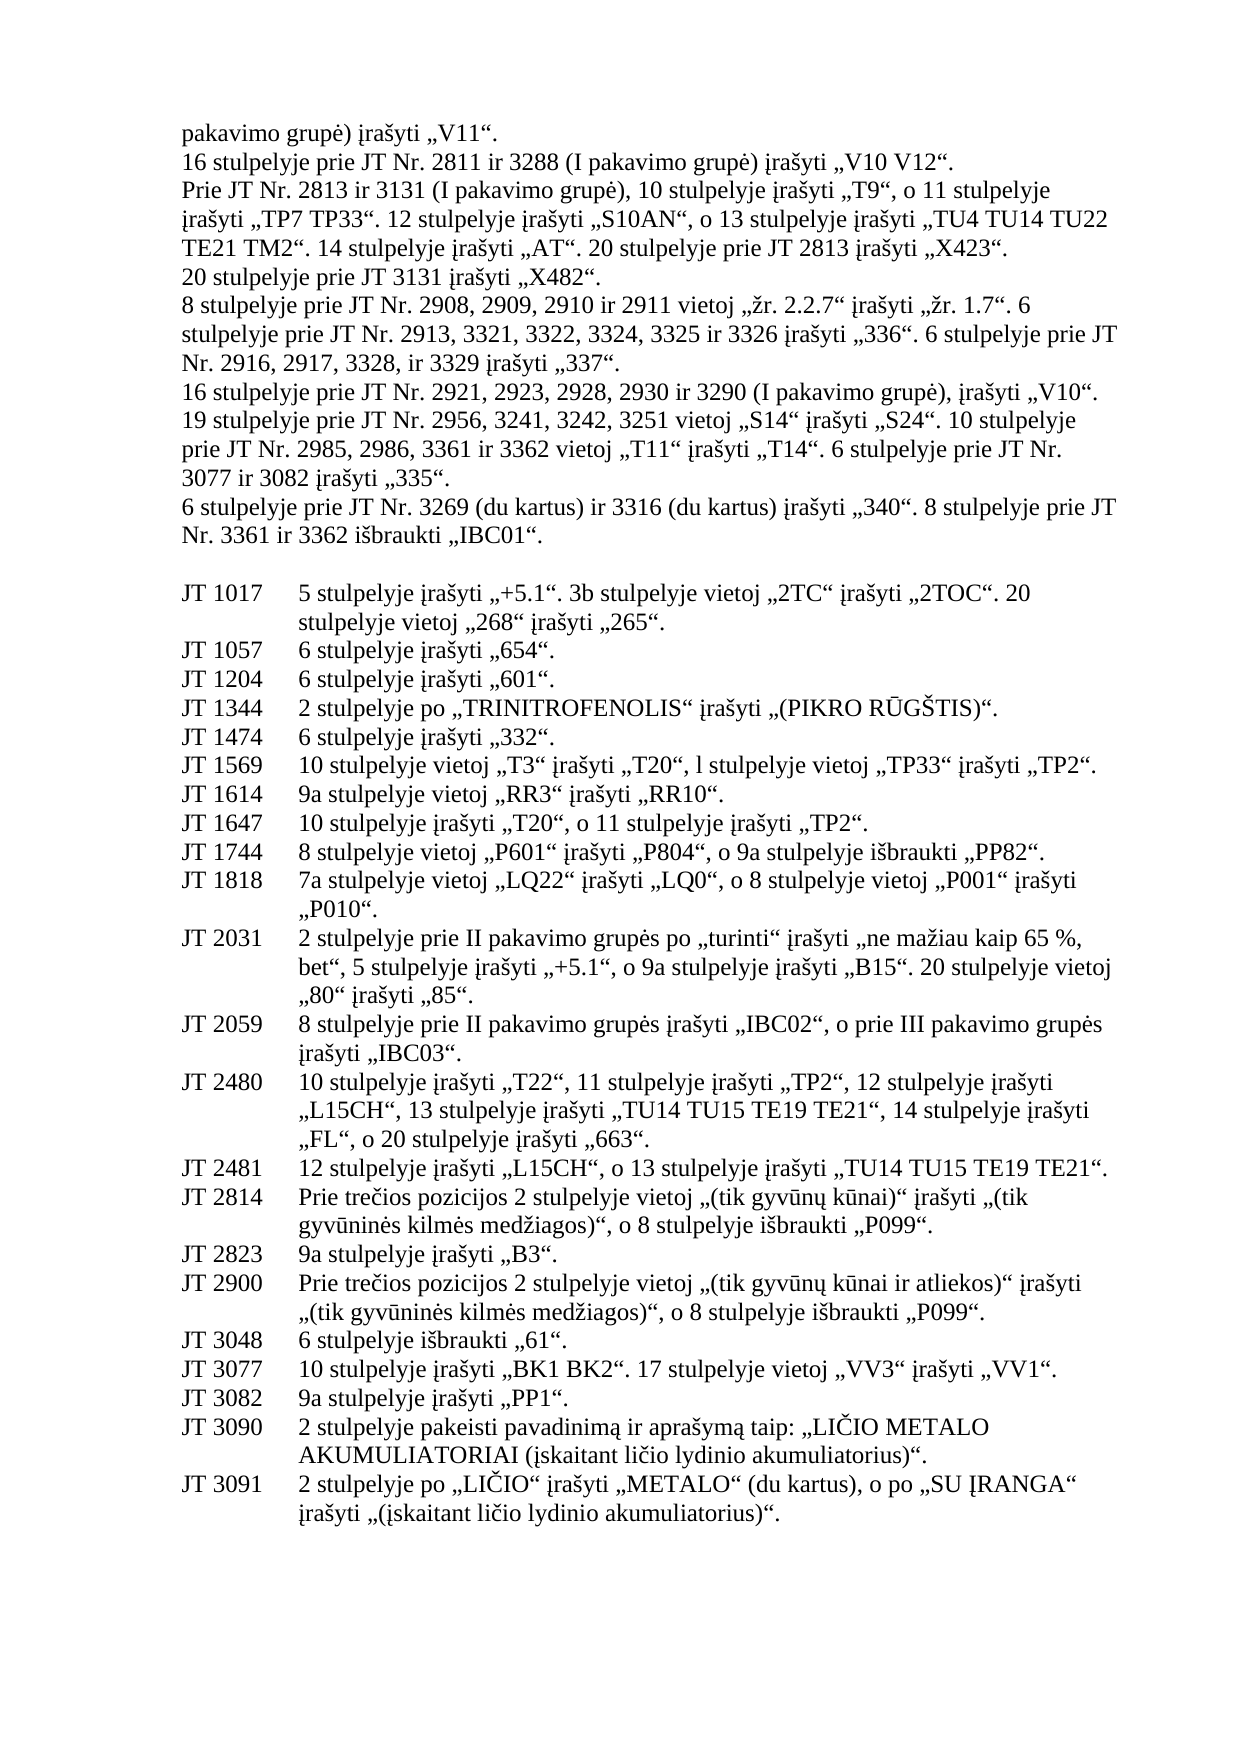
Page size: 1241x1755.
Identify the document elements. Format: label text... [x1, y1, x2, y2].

table_cell JT 1474 [177, 722, 294, 751]
table_cell Prie trečios pozicijos 2 stulpelyje vietoj „(tik gyvūnų kūnai)“ įrašyti „(tik gyvūninės kilmės medžiagos)“, o 8 stulpelyje išbraukti „P099“. [294, 1182, 1122, 1239]
table_header pakavimo grupė) įrašyti „V11“. 16 stulpelyje prie JT Nr. 2811 ir 3288 (I pakavimo grupė) įrašyti „V10 V12“. Prie JT Nr. 2813 ir 3131 (I pakavimo grupė), 10 stulpelyje įrašyti „T9“, o 11 stulpelyje įrašyti „TP7 TP33“. 12 stulpelyje įrašyti „S10AN“, o 13 stulpelyje įrašyti „TU4 TU14 TU22 TE21 TM2“. 14 stulpelyje įrašyti „AT“. 20 stulpelyje prie JT 2813 įrašyti „X423“. 20 stulpelyje prie JT 3131 įrašyti „X482“. 8 stulpelyje prie JT Nr. 2908, 2909, 2910 ir 2911 vietoj „žr. 2.2.7“ įrašyti „žr. 1.7“. 6 stulpelyje prie JT Nr. 2913, 3321, 3322, 3324, 3325 ir 3326 įrašyti „336“. 6 stulpelyje prie JT Nr. 2916, 2917, 3328, ir 3329 įrašyti „337“. 16 stulpelyje prie JT Nr. 2921, 2923, 2928, 2930 ir 3290 (I pakavimo grupė), įrašyti „V10“. 19 stulpelyje prie JT Nr. 2956, 3241, 3242, 3251 vietoj „S14“ įrašyti „S24“. 10 stulpelyje prie JT Nr. 2985, 2986, 3361 ir 3362 vietoj „T11“ įrašyti „T14“. 6 stulpelyje prie JT Nr. 3077 ir 3082 įrašyti „335“. 6 stulpelyje prie JT Nr. 3269 (du kartus) ir 3316 (du kartus) įrašyti „340“. 8 stulpelyje prie JT Nr. 3361 ir 3362 išbraukti „IBC01“. [177, 118, 1122, 578]
table_cell 7a stulpelyje vietoj „LQ22“ įrašyti „LQ0“, o 8 stulpelyje vietoj „P001“ įrašyti „P010“. [294, 866, 1122, 923]
table_cell 6 stulpelyje įrašyti „654“. [294, 636, 1122, 664]
table_cell 6 stulpelyje įrašyti „332“. [294, 722, 1122, 751]
table_cell JT 3077 [177, 1354, 294, 1383]
table_cell 8 stulpelyje vietoj „P601“ įrašyti „P804“, o 9a stulpelyje išbraukti „PP82“. [294, 837, 1122, 866]
table_cell 6 stulpelyje išbraukti „61“. [294, 1326, 1122, 1354]
table_cell 9a stulpelyje įrašyti „PP1“. [294, 1383, 1122, 1412]
table_cell 8 stulpelyje prie II pakavimo grupės įrašyti „IBC02“, o prie III pakavimo grupės įrašyti „IBC03“. [294, 1009, 1122, 1067]
table_cell JT 2814 [177, 1182, 294, 1239]
table_cell JT 3048 [177, 1326, 294, 1354]
table_cell 2 stulpelyje po „TRINITROFENOLIS“ įrašyti „(PIKRO RŪGŠTIS)“. [294, 693, 1122, 722]
table_cell JT 1204 [177, 664, 294, 693]
table_cell 10 stulpelyje įrašyti „T22“, 11 stulpelyje įrašyti „TP2“, 12 stulpelyje įrašyti „L15CH“, 13 stulpelyje įrašyti „TU14 TU15 TE19 TE21“, 14 stulpelyje įrašyti „FL“, o 20 stulpelyje įrašyti „663“. [294, 1067, 1122, 1153]
table_cell JT 2059 [177, 1009, 294, 1067]
table_cell JT 1017 [177, 578, 294, 636]
table_cell 12 stulpelyje įrašyti „L15CH“, o 13 stulpelyje įrašyti „TU14 TU15 TE19 TE21“. [294, 1153, 1122, 1182]
table_cell 5 stulpelyje įrašyti „+5.1“. 3b stulpelyje vietoj „2TC“ įrašyti „2TOC“. 20 stulpelyje vietoj „268“ įrašyti „265“. [294, 578, 1122, 636]
table_cell 6 stulpelyje įrašyti „601“. [294, 664, 1122, 693]
table_cell 9a stulpelyje įrašyti „B3“. [294, 1239, 1122, 1268]
table_cell Prie trečios pozicijos 2 stulpelyje vietoj „(tik gyvūnų kūnai ir atliekos)“ įrašyti „(tik gyvūninės kilmės medžiagos)“, o 8 stulpelyje išbraukti „P099“. [294, 1268, 1122, 1326]
table_cell 10 stulpelyje vietoj „T3“ įrašyti „T20“, l stulpelyje vietoj „TP33“ įrašyti „TP2“. [294, 751, 1122, 779]
table_cell 2 stulpelyje po „LIČIO“ įrašyti „METALO“ (du kartus), o po „SU ĮRANGA“ įrašyti „(įskaitant ličio lydinio akumuliatorius)“. [294, 1469, 1122, 1527]
table_cell JT 1344 [177, 693, 294, 722]
table_cell JT 2823 [177, 1239, 294, 1268]
table_cell JT 2900 [177, 1268, 294, 1326]
table_cell JT 2481 [177, 1153, 294, 1182]
table_cell JT 3082 [177, 1383, 294, 1412]
table_cell 10 stulpelyje įrašyti „BK1 BK2“. 17 stulpelyje vietoj „VV3“ įrašyti „VV1“. [294, 1354, 1122, 1383]
table_cell JT 1057 [177, 636, 294, 664]
table_cell 2 stulpelyje pakeisti pavadinimą ir aprašymą taip: „LIČIO METALO AKUMULIATORIAI (įskaitant ličio lydinio akumuliatorius)“. [294, 1412, 1122, 1469]
table_cell JT 3091 [177, 1469, 294, 1527]
table_cell JT 3090 [177, 1412, 294, 1469]
table_cell JT 1818 [177, 866, 294, 923]
table_cell JT 1614 [177, 779, 294, 808]
table_cell JT 1647 [177, 808, 294, 837]
table_cell JT 1744 [177, 837, 294, 866]
table_cell JT 2480 [177, 1067, 294, 1153]
table_cell 2 stulpelyje prie II pakavimo grupės po „turinti“ įrašyti „ne mažiau kaip 65 %, bet“, 5 stulpelyje įrašyti „+5.1“, o 9a stulpelyje įrašyti „B15“. 20 stulpelyje vietoj „80“ įrašyti „85“. [294, 923, 1122, 1009]
table_cell 9a stulpelyje vietoj „RR3“ įrašyti „RR10“. [294, 779, 1122, 808]
table_cell JT 2031 [177, 923, 294, 1009]
table_cell 10 stulpelyje įrašyti „T20“, o 11 stulpelyje įrašyti „TP2“. [294, 808, 1122, 837]
table_cell JT 1569 [177, 751, 294, 779]
